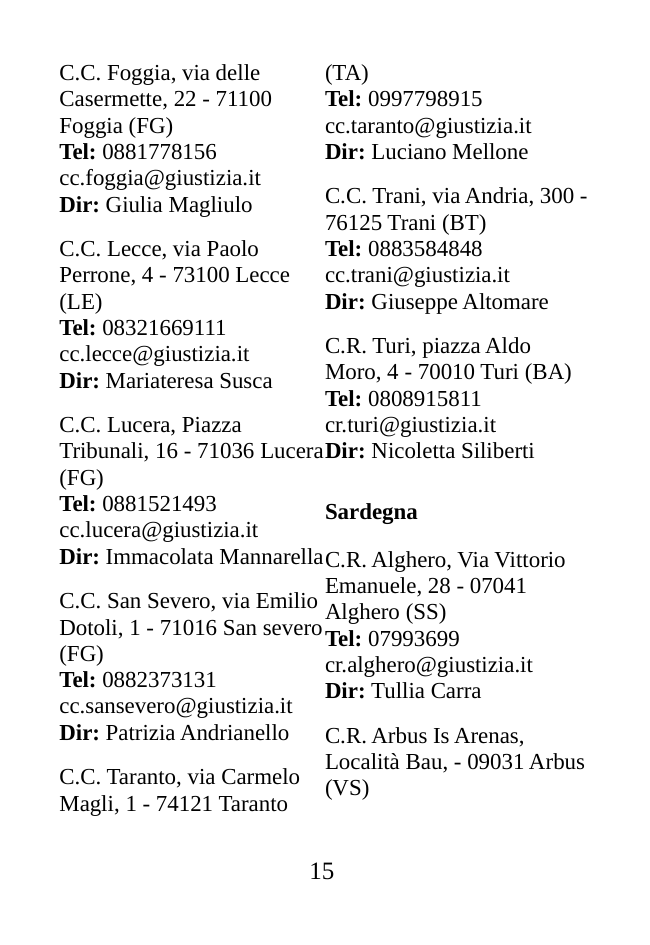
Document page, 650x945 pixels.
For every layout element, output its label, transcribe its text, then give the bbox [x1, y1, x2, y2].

text C.C. Lucera, Piazza Tribunali, 16 - 71036 Lucera (FG) Tel: 0881521493 cc.lucera@giustizia.it Dir: Immacolata Mannarella [59, 411, 325, 569]
text C.C. San Severo, via Emilio Dotoli, 1 - 71016 San severo (FG) Tel: 0882373131 cc.sansevero@giustizia.it Dir: Patrizia Andrianello [59, 587, 325, 745]
text C.C. Lecce, via Paolo Perrone, 4 - 73100 Lecce (LE) Tel: 08321669111 cc.lecce@giustizia.it Dir: Mariateresa Susca [59, 235, 325, 393]
text C.R. Turi, piazza Aldo Moro, 4 - 70010 Turi (BA) Tel: 0808915811 cr.turi@giustizia.it Dir: Nicoletta Siliberti [325, 332, 591, 464]
text C.C. Trani, via Andria, 300 - 76125 Trani (BT) Tel: 0883584848 cc.trani@giustizia.it Dir: Giuseppe Altomare [325, 182, 591, 314]
text (TA) Tel: 0997798915 cc.taranto@giustizia.it Dir: Luciano Mellone [325, 59, 591, 164]
text C.C. Foggia, via delle Casermette, 22 - 71100 Foggia (FG) Tel: 0881778156 cc.foggia@giustizia.it Dir: Giulia Magliulo [59, 59, 325, 217]
text C.C. Taranto, via Carmelo Magli, 1 - 74121 Taranto [59, 763, 325, 816]
text C.R. Arbus Is Arenas, Località Bau, - 09031 Arbus (VS) [325, 722, 591, 801]
subtitle Sardegna [325, 498, 591, 524]
text C.R. Alghero, Via Vittorio Emanuele, 28 - 07041 Alghero (SS) Tel: 07993699 cr.alghero@giustizia.it Dir: Tullia Carra [325, 546, 591, 704]
